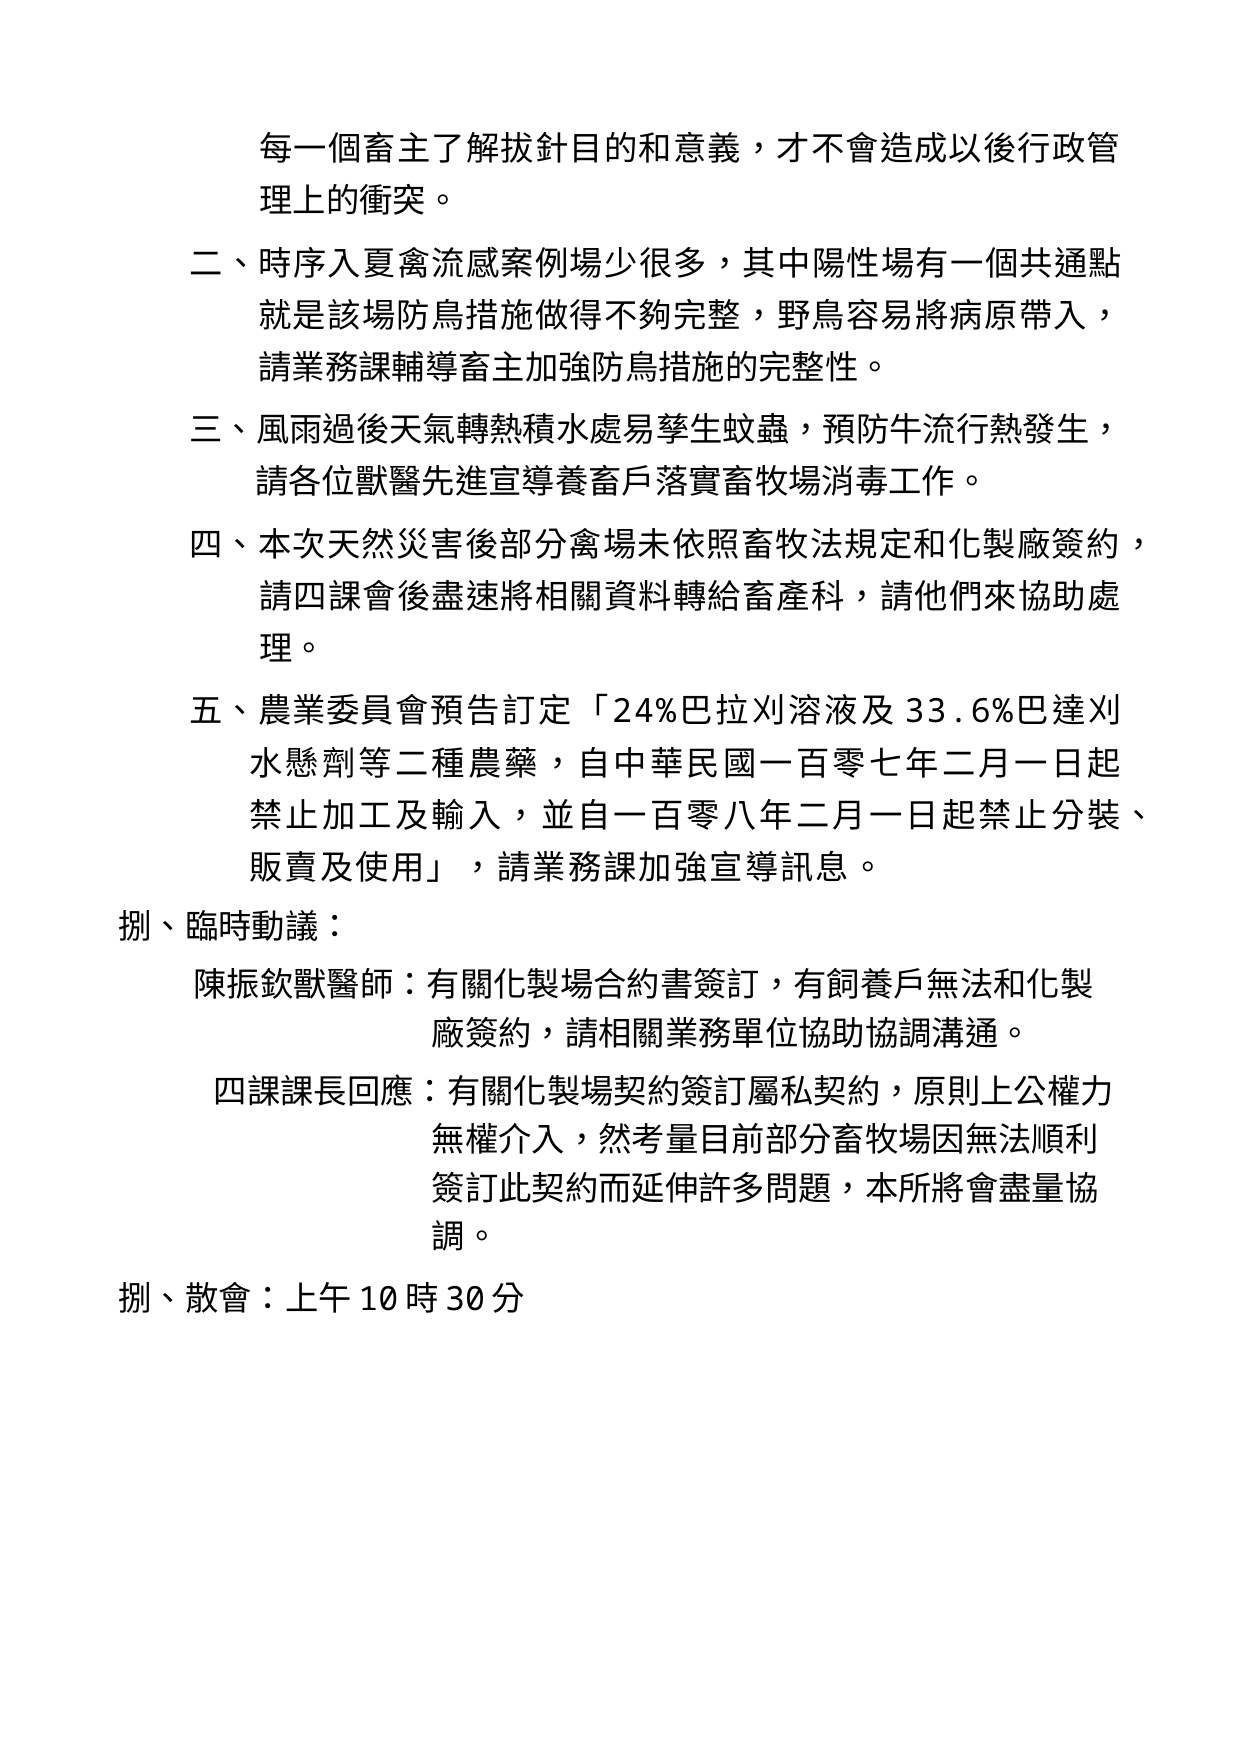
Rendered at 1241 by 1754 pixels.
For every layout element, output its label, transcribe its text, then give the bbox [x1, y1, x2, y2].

text 每一個畜主了解拔針目的和意義，才不會造成以後行政管理上的衝突。 [174, 118, 1122, 222]
text 四課課長回應：有關化製場契約簽訂屬私契約，原則上公權力無權介入，然考量目前部分畜牧場因無法順利簽訂此契約而延伸許多問題，本所將會盡量協調。 [49, 1065, 1122, 1258]
text 捌、臨時動議： [118, 899, 1122, 948]
text 五、農業委員會預告訂定「24%巴拉刈溶液及33.6%巴達刈水懸劑等二種農藥，自中華民國一百零七年二月一日起禁止加工及輸入，並自一百零八年二月一日起禁止分裝、販賣及使用」，請業務課加強宣導訊息。 [174, 681, 1122, 889]
text 二、時序入夏禽流感案例場少很多，其中陽性場有一個共通點就是該場防鳥措施做得不夠完整，野鳥容易將病原帶入，請業務課輔導畜主加強防鳥措施的完整性。 [174, 233, 1122, 389]
text 陳振欽獸醫師：有關化製場合約書簽訂，有飼養戶無法和化製廠簽約，請相關業務單位協助協調溝通。 [118, 958, 1122, 1054]
text 四、本次天然災害後部分禽場未依照畜牧法規定和化製廠簽約，請四課會後盡速將相關資料轉給畜產科，請他們來協助處理。 [174, 514, 1122, 670]
text 三、風雨過後天氣轉熱積水處易孳生蚊蟲，預防牛流行熱發生，請各位獸醫先進宣導養畜戶落實畜牧場消毒工作。 [174, 399, 1122, 503]
text 捌、散會：上午10時30分 [118, 1268, 1122, 1320]
